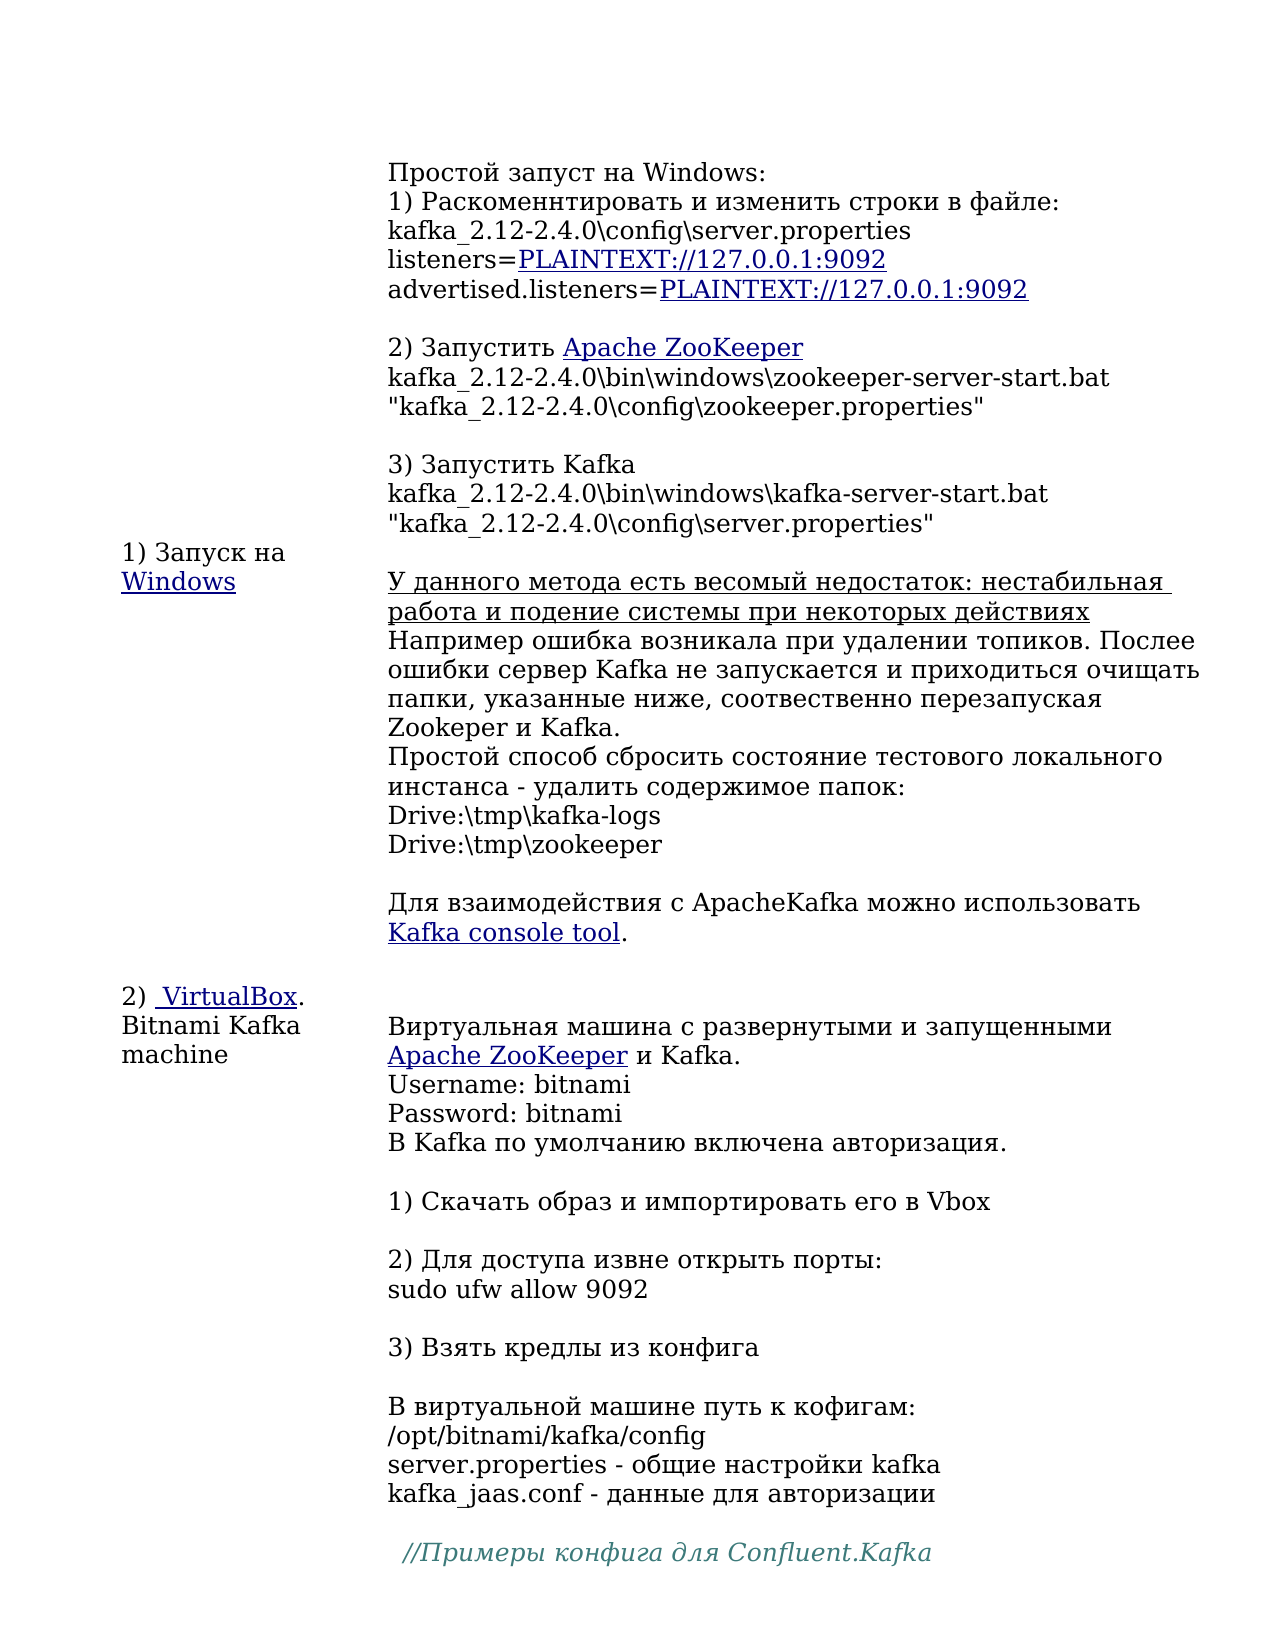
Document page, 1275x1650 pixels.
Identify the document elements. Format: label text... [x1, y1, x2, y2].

table_cell https://bitnami.com/stack/kafka/virtual-machine https://docs.bitnami.com/virtual-machine/infrastructure/kafka/administration/ Виртуальная машина с развернутыми и запущенными Apache ZooKeeper и Kafka. Username: bitnami Password: bitnami В Kafka по умолчанию включена авторизация. 1) Скачать образ и импортировать его в Vbox 2) Для доступа извне открыть порты: sudo ufw allow 9092 3) Взять кредлы из конфига В виртуальной машине путь к кофигам: /opt/bitnami/kafka/config server.properties - общие настройки kafka kafka_jaas.conf - данные для авторизации //Примеры конфига для Confluent.Kafka new AdminClientConfig { BootstrapServers = "127.0.0.1:9092", SaslMechanism = SaslMechanism.Plain, SecurityProtocol = SecurityProtocol.SaslPlaintext, SaslUsername = <UserFromConfig>, SaslPassword = <PasswordFromConfig> } [385, 979, 1216, 1570]
table_header 1) Запуск на Windows [118, 155, 384, 979]
table_header Простой запуст на Windows: 1) Раскоменнтировать и изменить строки в файле: kafka_2.12-2.4.0\config\server.properties listeners=PLAINTEXT://127.0.0.1:9092 advertised.listeners=PLAINTEXT://127.0.0.1:9092 2) Запустить Apache ZooKeeper kafka_2.12-2.4.0\bin\windows\zookeeper-server-start.bat "kafka_2.12-2.4.0\config\zookeeper.properties" 3) Запустить Kafka kafka_2.12-2.4.0\bin\windows\kafka-server-start.bat "kafka_2.12-2.4.0\config\server.properties" У данного метода есть весомый недостаток: нестабильная работа и подение системы при некоторых действиях Например ошибка возникала при удалении топиков. Послее ошибки сервер Kafka не запускается и приходиться очищать папки, указанные ниже, соотвественно перезапуская Zookeper и Kafka. Простой способ сбросить состояние тестового локального инстанса - удалить содержимое папок: Drive:\tmp\kafka-logs Drive:\tmp\zookeeper Для взаимодействия с ApacheKafka можно использовать Kafka console tool. [385, 155, 1216, 979]
table_cell 2) VirtualBox. Bitnami Kafka machine [118, 979, 384, 1570]
